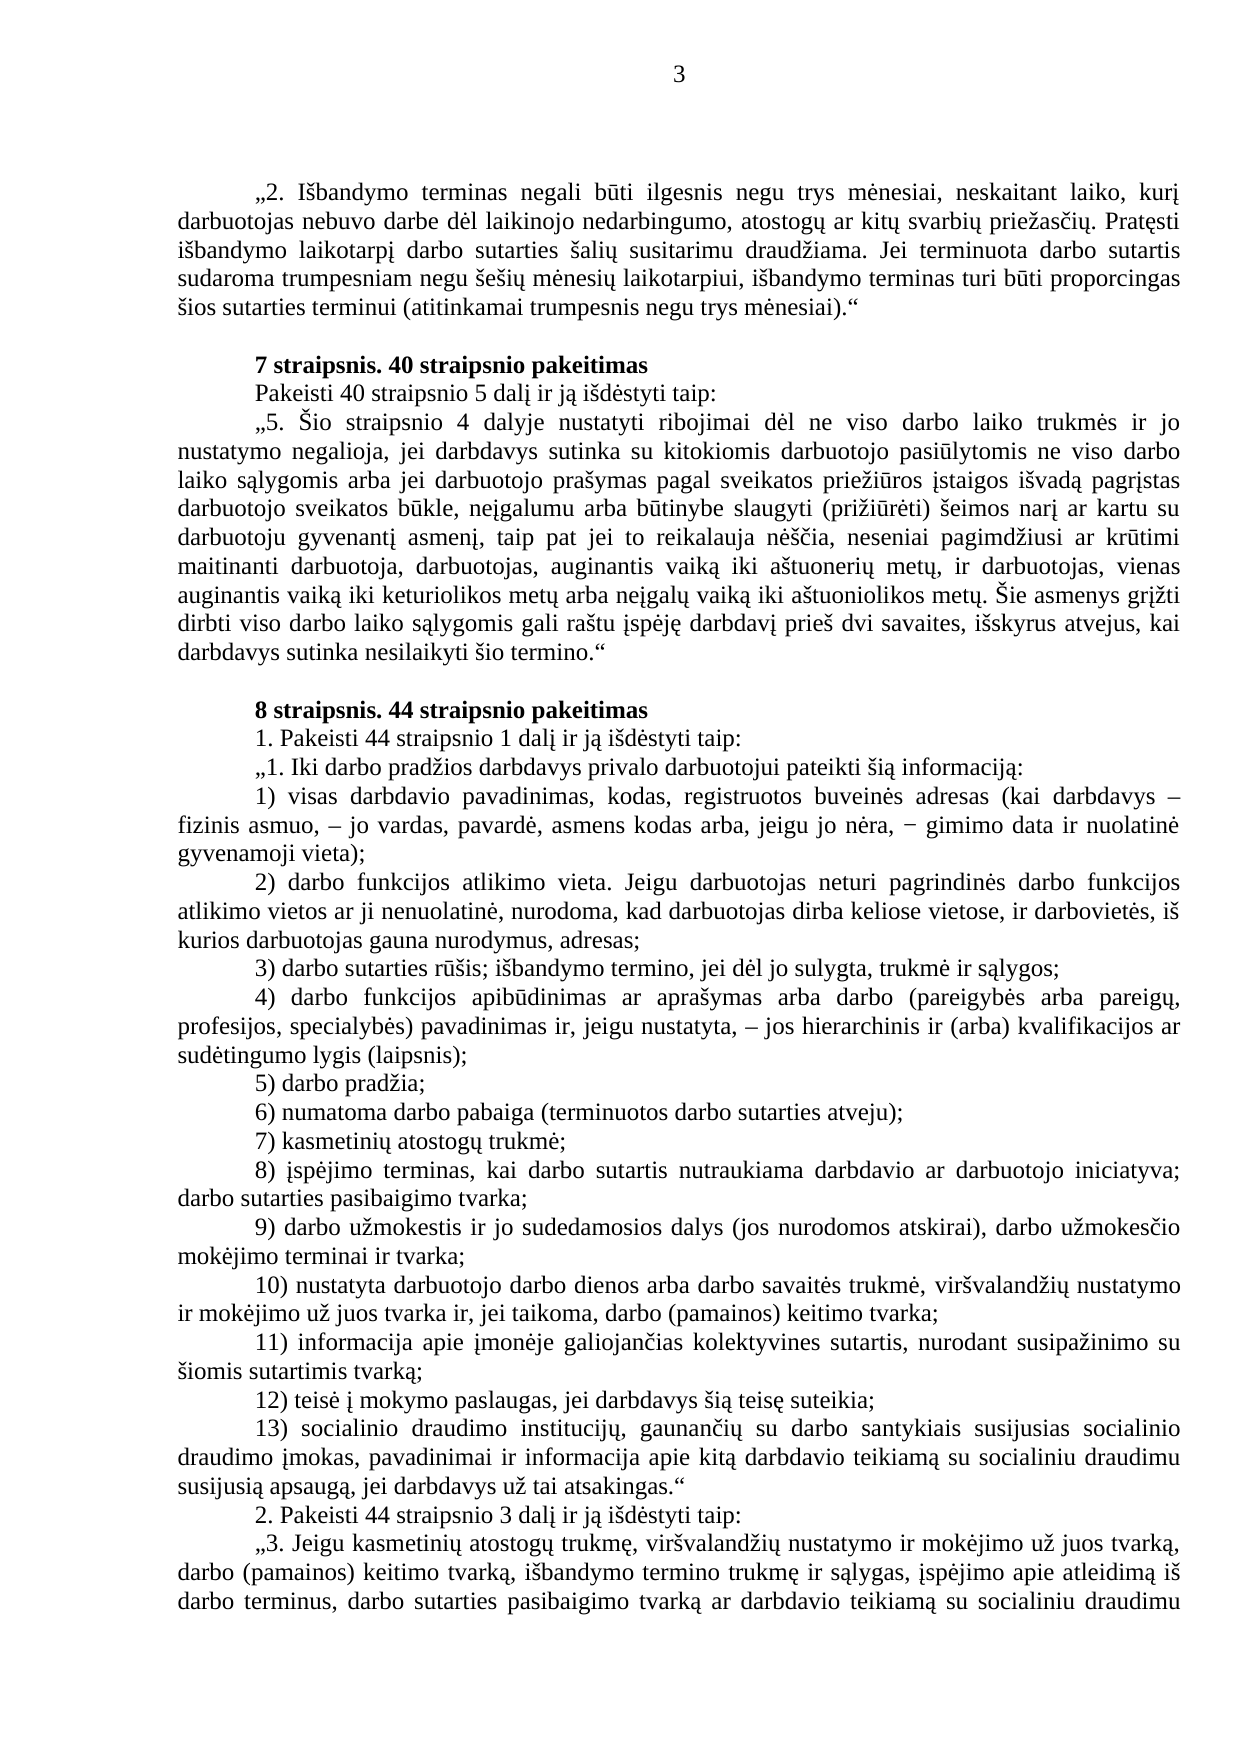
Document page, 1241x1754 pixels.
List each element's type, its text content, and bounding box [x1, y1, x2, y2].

text 9) darbo užmokestis ir jo sudedamosios dalys (jos nurodomos atskirai), darbo užmokesčio mokėjimo terminai ir tvarka; [177, 1212, 1181, 1270]
text 1. Pakeisti 44 straipsnio 1 dalį ir ją išdėstyti taip: [177, 723, 1181, 752]
text 8 straipsnis. 44 straipsnio pakeitimas [177, 695, 1181, 723]
text 1) visas darbdavio pavadinimas, kodas, registruotos buveinės adresas (kai darbdavys – fizinis asmuo, – jo vardas, pavardė, asmens kodas arba, jeigu jo nėra, − gimimo data ir nuolatinė gyvenamoji vieta); [177, 781, 1181, 867]
text 2. Pakeisti 44 straipsnio 3 dalį ir ją išdėstyti taip: [177, 1500, 1181, 1528]
text Pakeisti 40 straipsnio 5 dalį ir ją išdėstyti taip: [177, 378, 1181, 407]
text 6) numatoma darbo pabaiga (terminuotos darbo sutarties atveju); [177, 1097, 1181, 1126]
text 3) darbo sutarties rūšis; išbandymo termino, jei dėl jo sulygta, trukmė ir sąlygos; [177, 953, 1181, 982]
text 10) nustatyta darbuotojo darbo dienos arba darbo savaitės trukmė, viršvalandžių nustatymo ir mokėjimo už juos tvarka ir, jei taikoma, darbo (pamainos) keitimo tvarka; [177, 1270, 1181, 1327]
text 7) kasmetinių atostogų trukmė; [177, 1126, 1181, 1155]
text „5. Šio straipsnio 4 dalyje nustatyti ribojimai dėl ne viso darbo laiko trukmės ir jo nustatymo negalioja, jei darbdavys sutinka su kitokiomis darbuotojo pasiūlytomis ne viso darbo laiko sąlygomis arba jei darbuotojo prašymas pagal sveikatos priežiūros įstaigos išvadą pagrįstas darbuotojo sveikatos būkle, neįgalumu arba būtinybe slaugyti (prižiūrėti) šeimos narį ar kartu su darbuotoju gyvenantį asmenį, taip pat jei to reikalauja nėščia, neseniai pagimdžiusi ar krūtimi maitinanti darbuotoja, darbuotojas, auginantis vaiką iki aštuonerių metų, ir darbuotojas, vienas auginantis vaiką iki keturiolikos metų arba neįgalų vaiką iki aštuoniolikos metų. Šie asmenys grįžti dirbti viso darbo laiko sąlygomis gali raštu įspėję darbdavį prieš dvi savaites, išskyrus atvejus, kai darbdavys sutinka nesilaikyti šio termino.“ [177, 407, 1181, 666]
text 2) darbo funkcijos atlikimo vieta. Jeigu darbuotojas neturi pagrindinės darbo funkcijos atlikimo vietos ar ji nenuolatinė, nurodoma, kad darbuotojas dirba keliose vietose, ir darbovietės, iš kurios darbuotojas gauna nurodymus, adresas; [177, 867, 1181, 953]
text 12) teisė į mokymo paslaugas, jei darbdavys šią teisę suteikia; [177, 1385, 1181, 1413]
text 5) darbo pradžia; [177, 1068, 1181, 1097]
text 4) darbo funkcijos apibūdinimas ar aprašymas arba darbo (pareigybės arba pareigų, profesijos, specialybės) pavadinimas ir, jeigu nustatyta, – jos hierarchinis ir (arba) kvalifikacijos ar sudėtingumo lygis (laipsnis); [177, 982, 1181, 1068]
text 7 straipsnis. 40 straipsnio pakeitimas [177, 350, 1181, 378]
text „1. Iki darbo pradžios darbdavys privalo darbuotojui pateikti šią informaciją: [177, 752, 1181, 781]
text 8) įspėjimo terminas, kai darbo sutartis nutraukiama darbdavio ar darbuotojo iniciatyva; darbo sutarties pasibaigimo tvarka; [177, 1155, 1181, 1212]
text 13) socialinio draudimo institucijų, gaunančių su darbo santykiais susijusias socialinio draudimo įmokas, pavadinimai ir informacija apie kitą darbdavio teikiamą su socialiniu draudimu susijusią apsaugą, jei darbdavys už tai atsakingas.“ [177, 1413, 1181, 1500]
text „2. Išbandymo terminas negali būti ilgesnis negu trys mėnesiai, neskaitant laiko, kurį darbuotojas nebuvo darbe dėl laikinojo nedarbingumo, atostogų ar kitų svarbių priežasčių. Pratęsti išbandymo laikotarpį darbo sutarties šalių susitarimu draudžiama. Jei terminuota darbo sutartis sudaroma trumpesniam negu šešių mėnesių laikotarpiui, išbandymo terminas turi būti proporcingas šios sutarties terminui (atitinkamai trumpesnis negu trys mėnesiai).“ [177, 177, 1181, 321]
text „3. Jeigu kasmetinių atostogų trukmę, viršvalandžių nustatymo ir mokėjimo už juos tvarką, darbo (pamainos) keitimo tvarką, išbandymo termino trukmę ir sąlygas, įspėjimo apie atleidimą iš darbo terminus, darbo sutarties pasibaigimo tvarką ar darbdavio teikiamą su socialiniu draudimu [177, 1528, 1181, 1615]
text 11) informacija apie įmonėje galiojančias kolektyvines sutartis, nurodant susipažinimo su šiomis sutartimis tvarką; [177, 1327, 1181, 1385]
